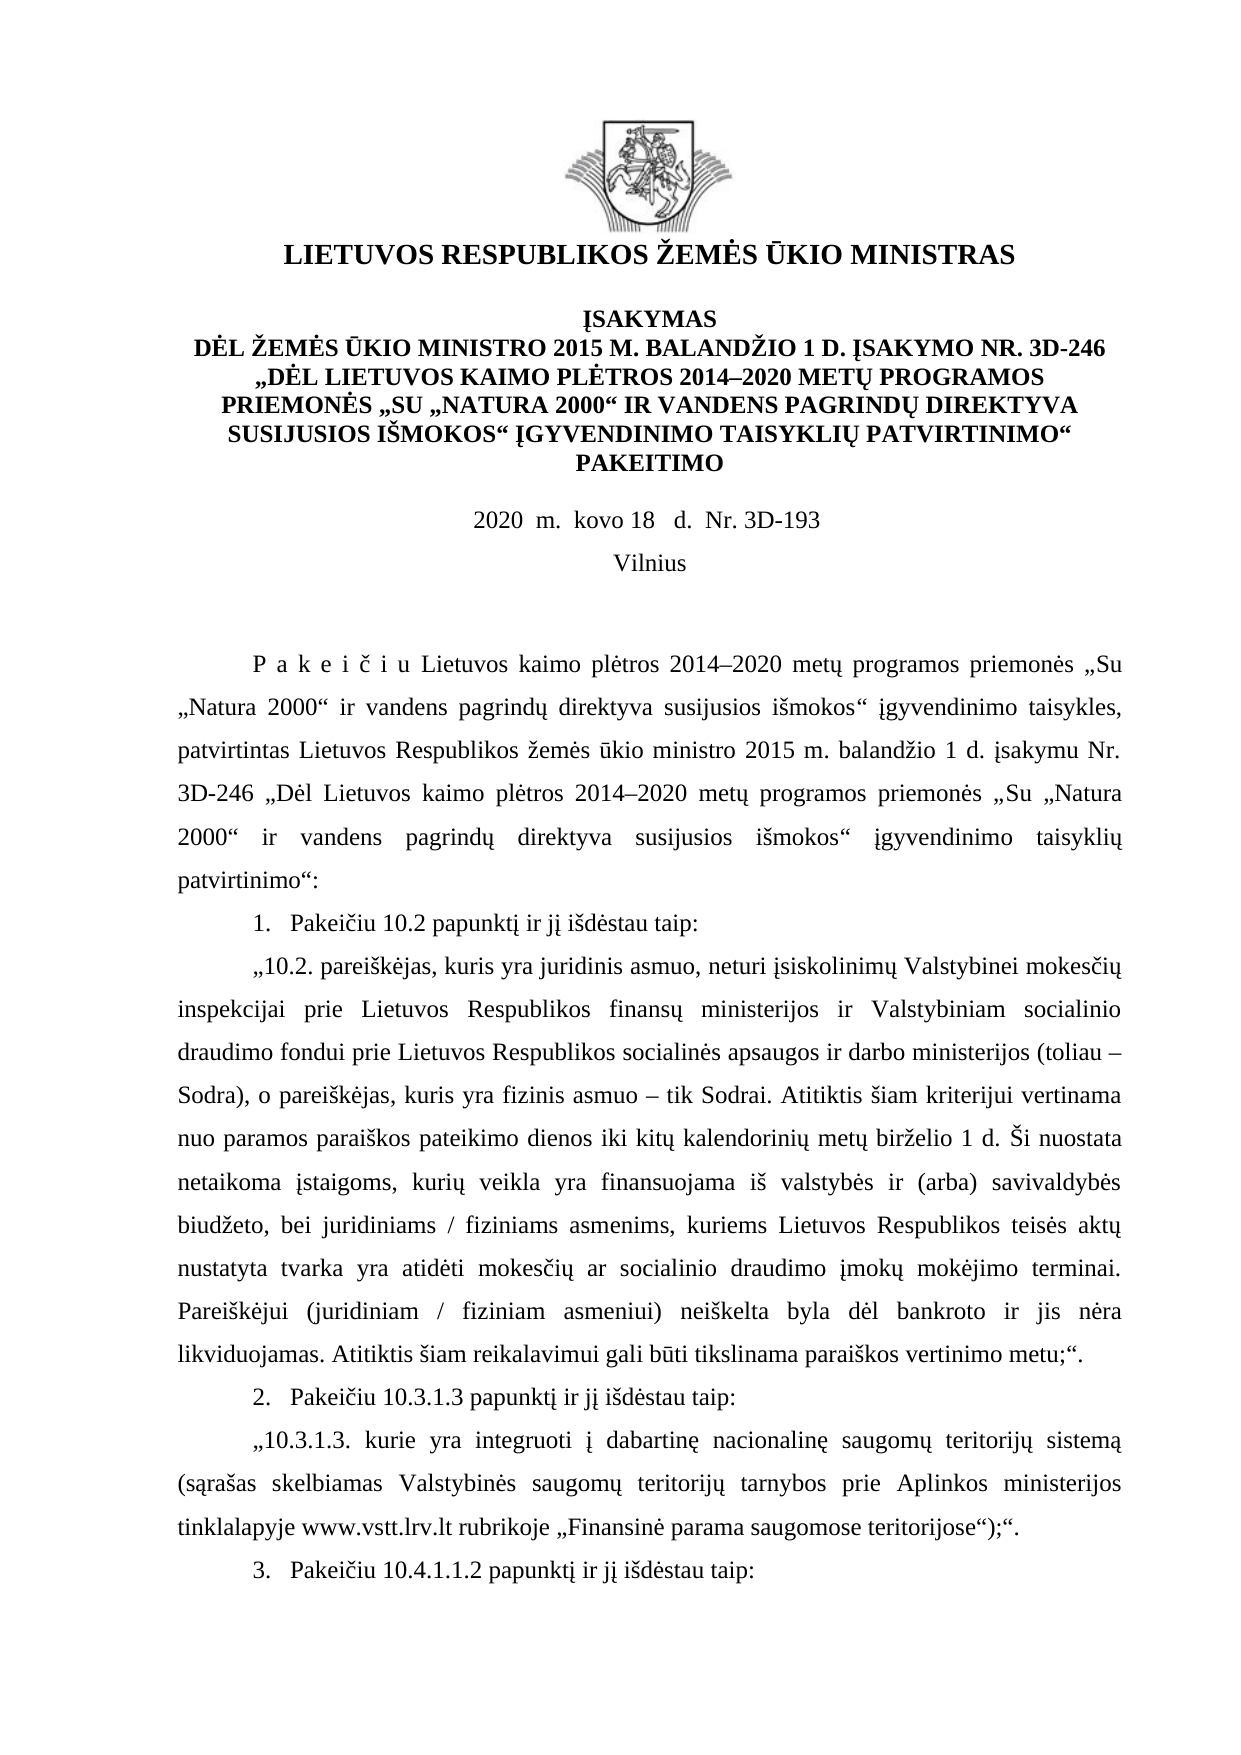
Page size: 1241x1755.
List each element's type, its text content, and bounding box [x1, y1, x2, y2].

text 3. Pakeičiu 10.4.1.1.2 papunktį ir jį išdėstau taip: [252, 1555, 1122, 1583]
text ĮSAKYMAS [177, 304, 1122, 333]
text 2020 m. kovo 18 d. Nr. 3D-193 [177, 505, 1122, 534]
text „10.3.1.3. kurie yra integruoti į dabartinę nacionalinę saugomų teritorijų sistemą (sąrašas skelbiamas Valstybinės saugomų teritorijų tarnybos prie Aplinkos ministerijos tinklalapyje www.vstt.lrv.lt rubrikoje „Finansinė parama saugomose teritorijose“);“. [177, 1425, 1122, 1540]
text 2. Pakeičiu 10.3.1.3 papunktį ir jį išdėstau taip: [252, 1382, 1122, 1411]
text „10.2. pareiškėjas, kuris yra juridinis asmuo, neturi įsiskolinimų Valstybinei mokesčių inspekcijai prie Lietuvos Respublikos finansų ministerijos ir Valstybiniam socialinio draudimo fondui prie Lietuvos Respublikos socialinės apsaugos ir darbo ministerijos (toliau – Sodra), o pareiškėjas, kuris yra fizinis asmuo – tik Sodrai. Atitiktis šiam kriterijui vertinama nuo paramos paraiškos pateikimo dienos iki kitų kalendorinių metų birželio 1 d. Ši nuostata netaikoma įstaigoms, kurių veikla yra finansuojama iš valstybės ir (arba) savivaldybės biudžeto, bei juridiniams / fiziniams asmenims, kuriems Lietuvos Respublikos teisės aktų nustatyta tvarka yra atidėti mokesčių ar socialinio draudimo įmokų mokėjimo terminai. Pareiškėjui (juridiniam / fiziniam asmeniui) neiškelta byla dėl bankroto ir jis nėra likviduojamas. Atitiktis šiam reikalavimui gali būti tikslinama paraiškos vertinimo metu;“. [177, 951, 1122, 1368]
text P a k e i č i u Lietuvos kaimo plėtros 2014–2020 metų programos priemonės „Su „Natura 2000“ ir vandens pagrindų direktyva susijusios išmokos“ įgyvendinimo taisykles, patvirtintas Lietuvos Respublikos žemės ūkio ministro 2015 m. balandžio 1 d. įsakymu Nr. 3D-246 „Dėl Lietuvos kaimo plėtros 2014–2020 metų programos priemonės „Su „Natura 2000“ ir vandens pagrindų direktyva susijusios išmokos“ įgyvendinimo taisyklių patvirtinimo“: [177, 649, 1122, 893]
text 1. Pakeičiu 10.2 papunktį ir jį išdėstau taip: [252, 908, 1122, 937]
text Vilnius [177, 548, 1122, 577]
text Dėl žemės ūkio ministro 2015 m. balandžio 1 d. įsakymo nr. 3d-246 „dėl lietuvos kaimo plėtros 2014–2020 metų programos priemonės „SU „NATURA 2000“ IR VANDENS PAGRINDŲ DIREKTYVA SUSIJUSIOS IŠMOKOS“ įgyvendinimo taisyklių patvirtinimo“ pakeitimo [177, 333, 1122, 477]
text LIETUVOS RESPUBLIKOS ŽEMĖS ŪKIO MINISTRAS [177, 237, 1122, 271]
